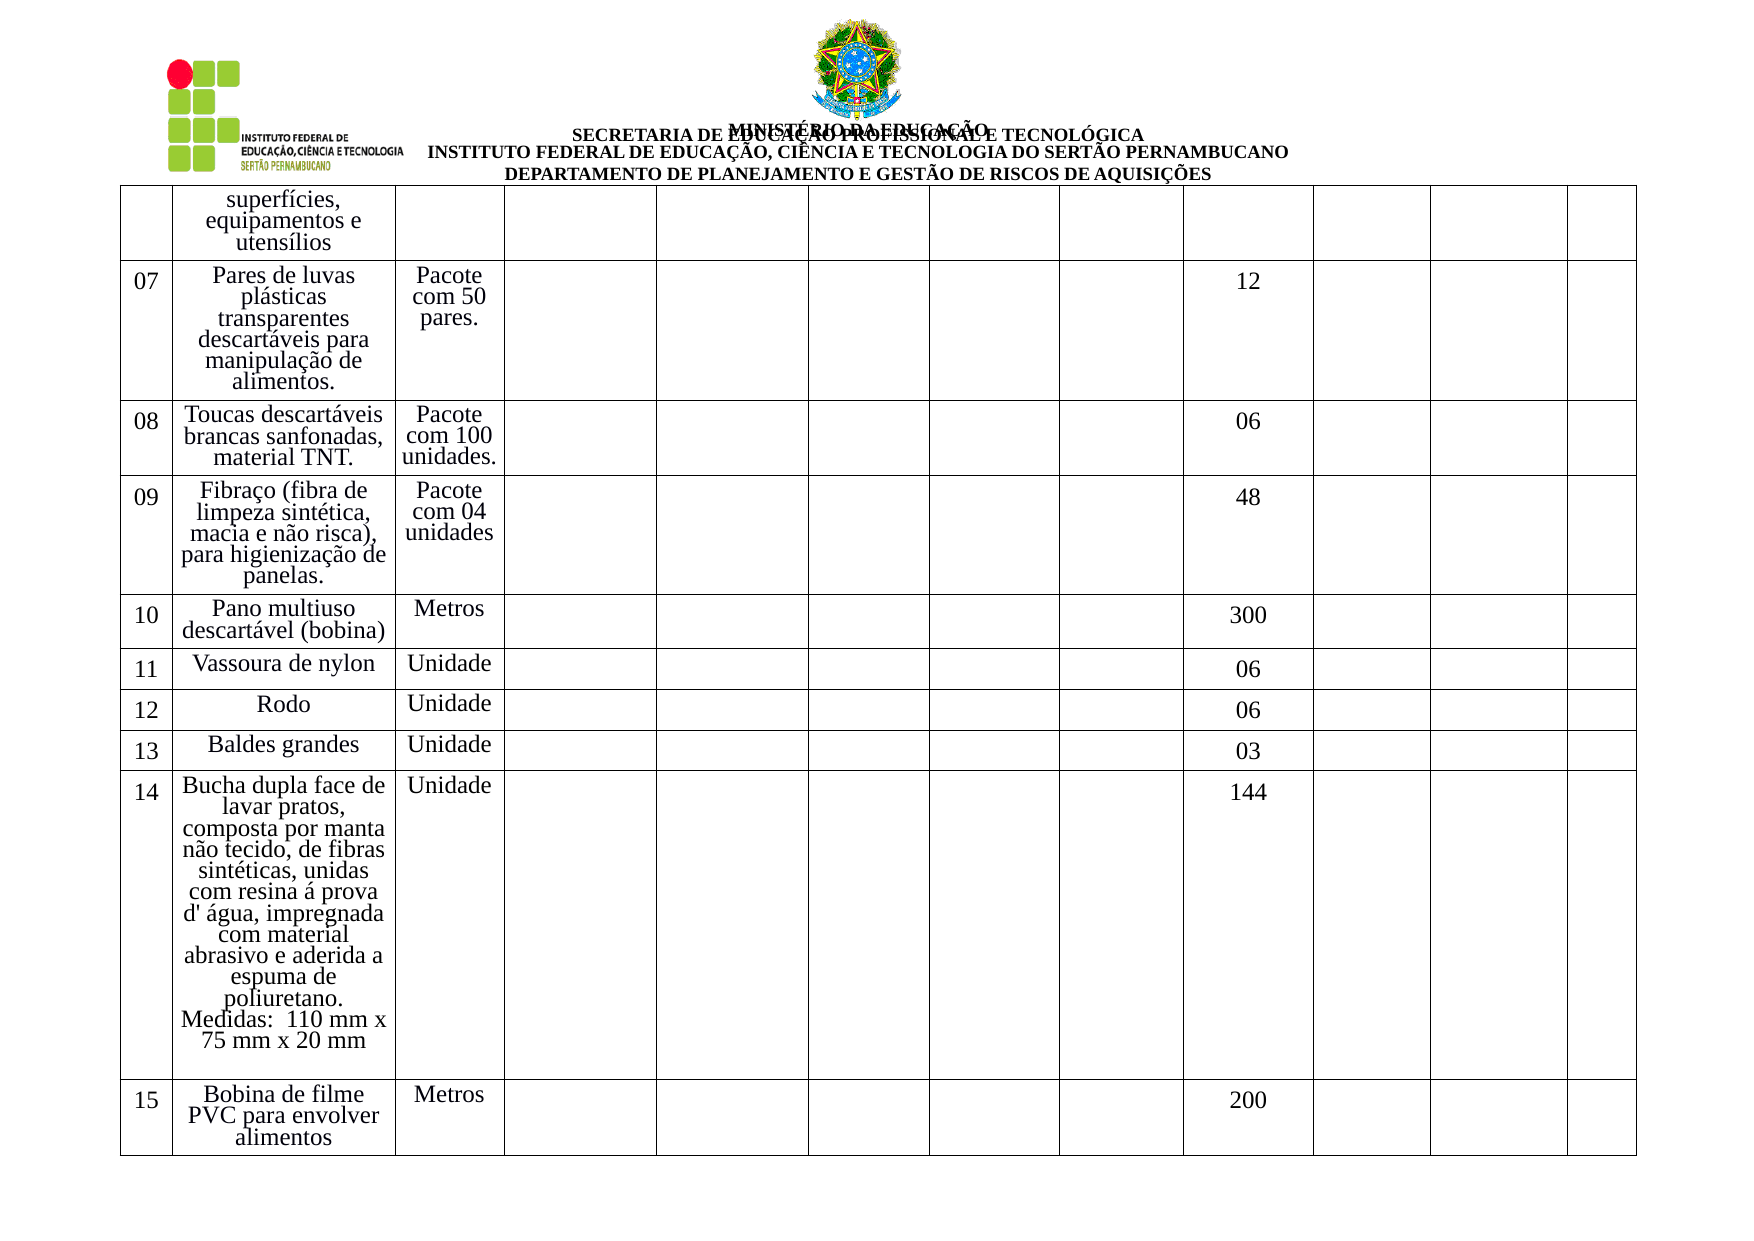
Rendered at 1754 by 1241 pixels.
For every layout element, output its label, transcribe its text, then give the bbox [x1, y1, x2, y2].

table_cell Pacote com 50 pares. [396, 261, 504, 400]
table_cell [930, 649, 1059, 689]
table_cell [1431, 401, 1567, 475]
table_cell [1431, 1080, 1567, 1155]
table_cell [1568, 1080, 1636, 1155]
table_cell [657, 731, 808, 770]
table_cell [1431, 186, 1567, 260]
table_cell [1314, 690, 1430, 729]
table_cell [809, 731, 929, 770]
table_cell [1568, 401, 1636, 475]
table_cell [930, 771, 1059, 1079]
table_cell 06 [1184, 690, 1313, 729]
table_cell [505, 261, 656, 400]
table_cell [1314, 261, 1430, 400]
table_cell [809, 476, 929, 594]
table_cell [657, 595, 808, 648]
table_cell [1431, 595, 1567, 648]
table_cell Unidade [396, 771, 504, 1079]
table_cell [505, 1080, 656, 1155]
table_cell [1568, 731, 1636, 770]
table_cell [1060, 401, 1183, 475]
table_cell [657, 1080, 808, 1155]
table_cell [1060, 186, 1183, 260]
table_cell 14 [121, 771, 172, 1079]
table_cell Bobina de filme PVC para envolver alimentos [173, 1080, 395, 1155]
table_cell [1060, 731, 1183, 770]
table_cell [809, 771, 929, 1079]
table_cell 13 [121, 731, 172, 770]
table_cell Toucas descartáveis brancas sanfonadas, material TNT. [173, 401, 395, 475]
table_cell [1060, 690, 1183, 729]
table_cell Pano multiuso descartável (bobina) [173, 595, 395, 648]
table_cell [1314, 401, 1430, 475]
table_cell [1431, 771, 1567, 1079]
table_cell [657, 261, 808, 400]
table_cell [809, 186, 929, 260]
table_cell [1060, 649, 1183, 689]
table_cell [505, 649, 656, 689]
table_cell [1314, 649, 1430, 689]
table_cell [1431, 261, 1567, 400]
table_cell Unidade [396, 731, 504, 770]
table_cell [1568, 649, 1636, 689]
table_cell [657, 476, 808, 594]
table_cell [121, 186, 172, 260]
table_cell [809, 261, 929, 400]
table_cell 11 [121, 649, 172, 689]
table_cell [930, 1080, 1059, 1155]
table_cell [809, 649, 929, 689]
table_cell [1431, 649, 1567, 689]
table_cell superfícies, equipamentos e utensílios [173, 186, 395, 260]
table_cell Unidade [396, 690, 504, 729]
table_cell Pacote com 100 unidades. [396, 401, 504, 475]
table_cell 03 [1184, 731, 1313, 770]
table_cell [505, 186, 656, 260]
table_cell [1568, 595, 1636, 648]
table_cell [505, 771, 656, 1079]
table_cell [1431, 476, 1567, 594]
table_cell [1568, 690, 1636, 729]
table_cell [1431, 690, 1567, 729]
table_cell 200 [1184, 1080, 1313, 1155]
table_cell Pares de luvas plásticas transparentes descartáveis para manipulação de alimentos. [173, 261, 395, 400]
table_cell Bucha dupla face de lavar pratos, composta por manta não tecido, de fibras sintéticas, unidas com resina á prova d' água, impregnada com material abrasivo e aderida a espuma de poliuretano. Medidas: 110 mm x 75 mm x 20 mm [173, 771, 395, 1079]
table_cell Rodo [173, 690, 395, 729]
table_cell [930, 476, 1059, 594]
table_cell [809, 690, 929, 729]
table_cell [930, 186, 1059, 260]
table_cell [1060, 595, 1183, 648]
table_cell [1568, 186, 1636, 260]
table_cell [809, 1080, 929, 1155]
table_cell 07 [121, 261, 172, 400]
table_cell [1314, 595, 1430, 648]
table_cell [1184, 186, 1313, 260]
table_cell [1568, 261, 1636, 400]
table_cell [1314, 731, 1430, 770]
table_cell 08 [121, 401, 172, 475]
table_cell 10 [121, 595, 172, 648]
table_cell [1568, 476, 1636, 594]
table_cell 06 [1184, 649, 1313, 689]
table_cell Vassoura de nylon [173, 649, 395, 689]
table_cell 09 [121, 476, 172, 594]
table_cell [1314, 1080, 1430, 1155]
table_cell Metros [396, 1080, 504, 1155]
table_cell [930, 401, 1059, 475]
table_cell [505, 731, 656, 770]
table_cell 12 [1184, 261, 1313, 400]
table_cell [1060, 261, 1183, 400]
table_cell 06 [1184, 401, 1313, 475]
table_cell [657, 690, 808, 729]
table_cell 144 [1184, 771, 1313, 1079]
table_cell [1060, 771, 1183, 1079]
table_cell [657, 771, 808, 1079]
table_cell [1314, 771, 1430, 1079]
table_cell [809, 401, 929, 475]
table_cell Pacote com 04 unidades [396, 476, 504, 594]
table_cell [505, 690, 656, 729]
table_cell [1314, 186, 1430, 260]
table_cell [505, 595, 656, 648]
table_cell 12 [121, 690, 172, 729]
table_cell [657, 186, 808, 260]
table_cell 15 [121, 1080, 172, 1155]
table_cell Baldes grandes [173, 731, 395, 770]
table_cell [1431, 731, 1567, 770]
table_cell [1568, 771, 1636, 1079]
table_cell [930, 731, 1059, 770]
table_cell [657, 401, 808, 475]
table_cell 48 [1184, 476, 1313, 594]
table_cell [505, 401, 656, 475]
table_cell [809, 595, 929, 648]
table_cell [1060, 1080, 1183, 1155]
table_cell Metros [396, 595, 504, 648]
table_cell 300 [1184, 595, 1313, 648]
table_cell [1060, 476, 1183, 594]
table_cell [930, 261, 1059, 400]
table_cell Fibraço (fibra de limpeza sintética, macia e não risca), para higienização de panelas. [173, 476, 395, 594]
table_cell [930, 690, 1059, 729]
table_cell [505, 476, 656, 594]
table_cell [1314, 476, 1430, 594]
table_cell [396, 186, 504, 260]
table_cell [930, 595, 1059, 648]
table_cell Unidade [396, 649, 504, 689]
table_cell [657, 649, 808, 689]
